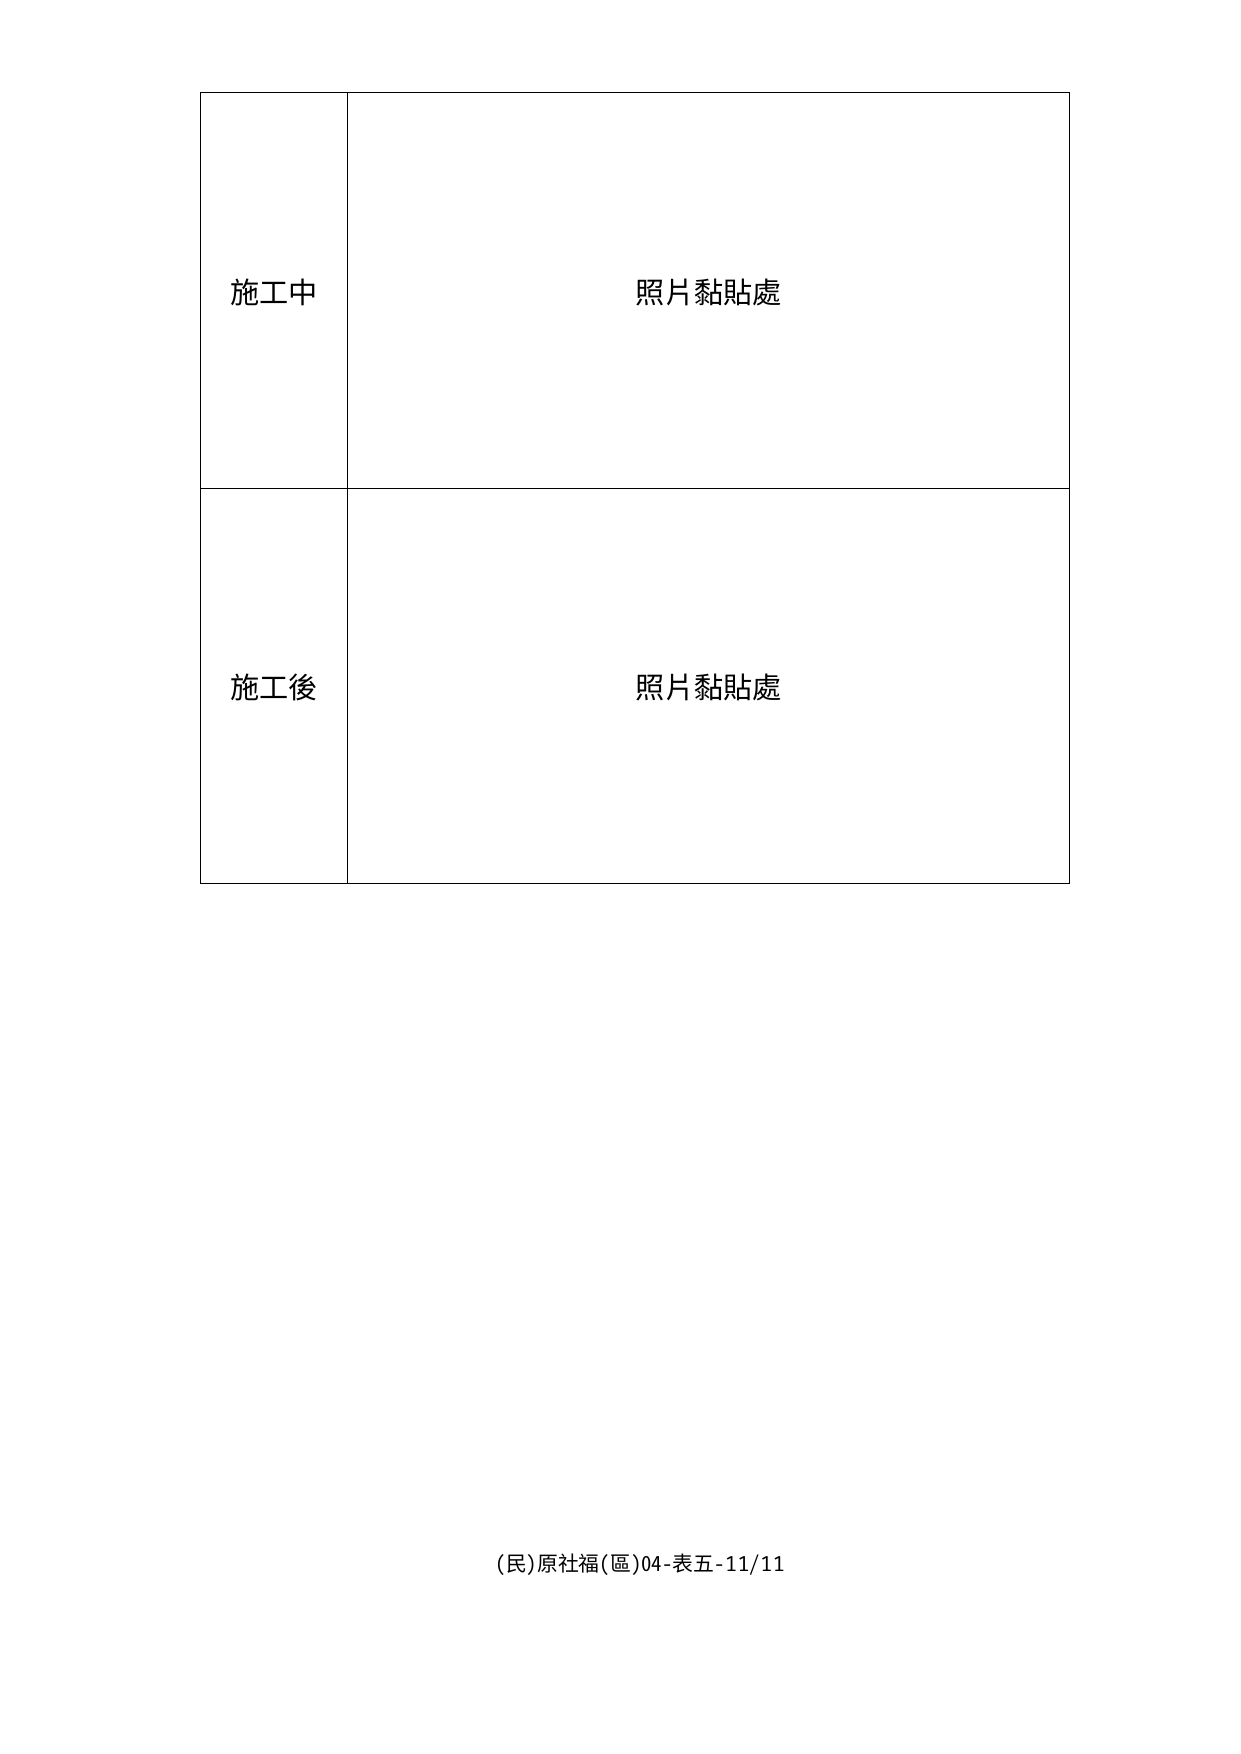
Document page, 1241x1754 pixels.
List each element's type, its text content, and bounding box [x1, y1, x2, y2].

table_cell 施工後 [201, 489, 347, 883]
table_cell 施工中 [201, 93, 347, 488]
table_cell 照片黏貼處 [348, 489, 1069, 883]
table_cell 照片黏貼處 [348, 93, 1069, 488]
